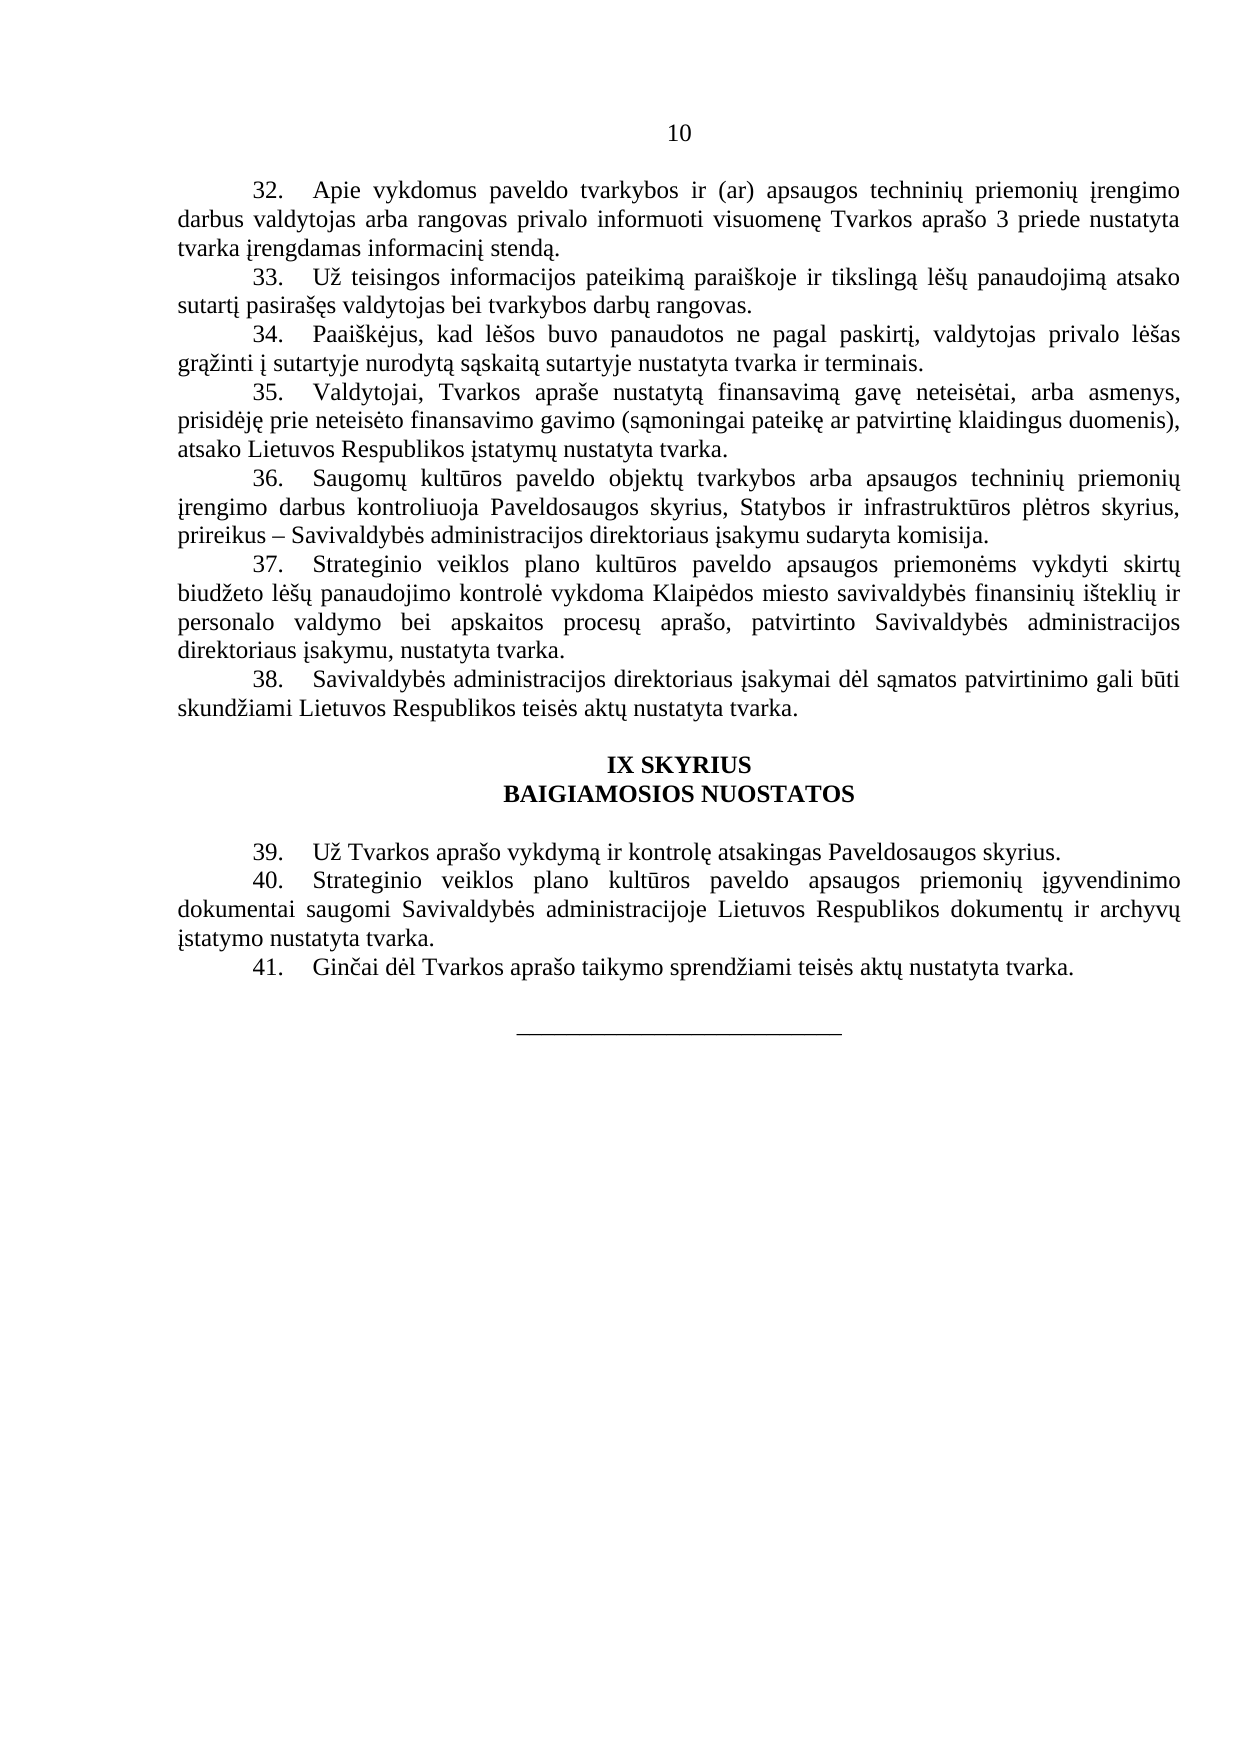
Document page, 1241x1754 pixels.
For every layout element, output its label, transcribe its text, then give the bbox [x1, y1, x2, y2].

text 40. Strateginio veiklos plano kultūros paveldo apsaugos priemonių įgyvendinimo dokumentai saugomi Savivaldybės administracijoje Lietuvos Respublikos dokumentų ir archyvų įstatymo nustatyta tvarka. [177, 866, 1181, 952]
text IX SKYRIUS [177, 751, 1181, 779]
text 36. Saugomų kultūros paveldo objektų tvarkybos arba apsaugos techninių priemonių įrengimo darbus kontroliuoja Paveldosaugos skyrius, Statybos ir infrastruktūros plėtros skyrius, prireikus – Savivaldybės administracijos direktoriaus įsakymu sudaryta komisija. [177, 463, 1181, 549]
text 39. Už Tvarkos aprašo vykdymą ir kontrolę atsakingas Paveldosaugos skyrius. [177, 837, 1181, 866]
text 41. Ginčai dėl Tvarkos aprašo taikymo sprendžiami teisės aktų nustatyta tvarka. [177, 952, 1181, 981]
text 34. Paaiškėjus, kad lėšos buvo panaudotos ne pagal paskirtį, valdytojas privalo lėšas grąžinti į sutartyje nurodytą sąskaitą sutartyje nustatyta tvarka ir terminais. [177, 319, 1181, 377]
text BAIGIAMOSIOS NUOSTATOS [177, 779, 1181, 808]
text 32. Apie vykdomus paveldo tvarkybos ir (ar) apsaugos techninių priemonių įrengimo darbus valdytojas arba rangovas privalo informuoti visuomenę Tvarkos aprašo 3 priede nustatyta tvarka įrengdamas informacinį stendą. [177, 176, 1181, 262]
text 33. Už teisingos informacijos pateikimą paraiškoje ir tikslingą lėšų panaudojimą atsako sutartį pasirašęs valdytojas bei tvarkybos darbų rangovas. [177, 262, 1181, 319]
text 38. Savivaldybės administracijos direktoriaus įsakymai dėl sąmatos patvirtinimo gali būti skundžiami Lietuvos Respublikos teisės aktų nustatyta tvarka. [177, 664, 1181, 722]
text 35. Valdytojai, Tvarkos apraše nustatytą finansavimą gavę neteisėtai, arba asmenys, prisidėję prie neteisėto finansavimo gavimo (sąmoningai pateikę ar patvirtinę klaidingus duomenis), atsako Lietuvos Respublikos įstatymų nustatyta tvarka. [177, 377, 1181, 463]
text 37. Strateginio veiklos plano kultūros paveldo apsaugos priemonėms vykdyti skirtų biudžeto lėšų panaudojimo kontrolė vykdoma Klaipėdos miesto savivaldybės finansinių išteklių ir personalo valdymo bei apskaitos procesų aprašo, patvirtinto Savivaldybės administracijos direktoriaus įsakymu, nustatyta tvarka. [177, 549, 1181, 664]
text __________________________ [177, 1009, 1181, 1038]
